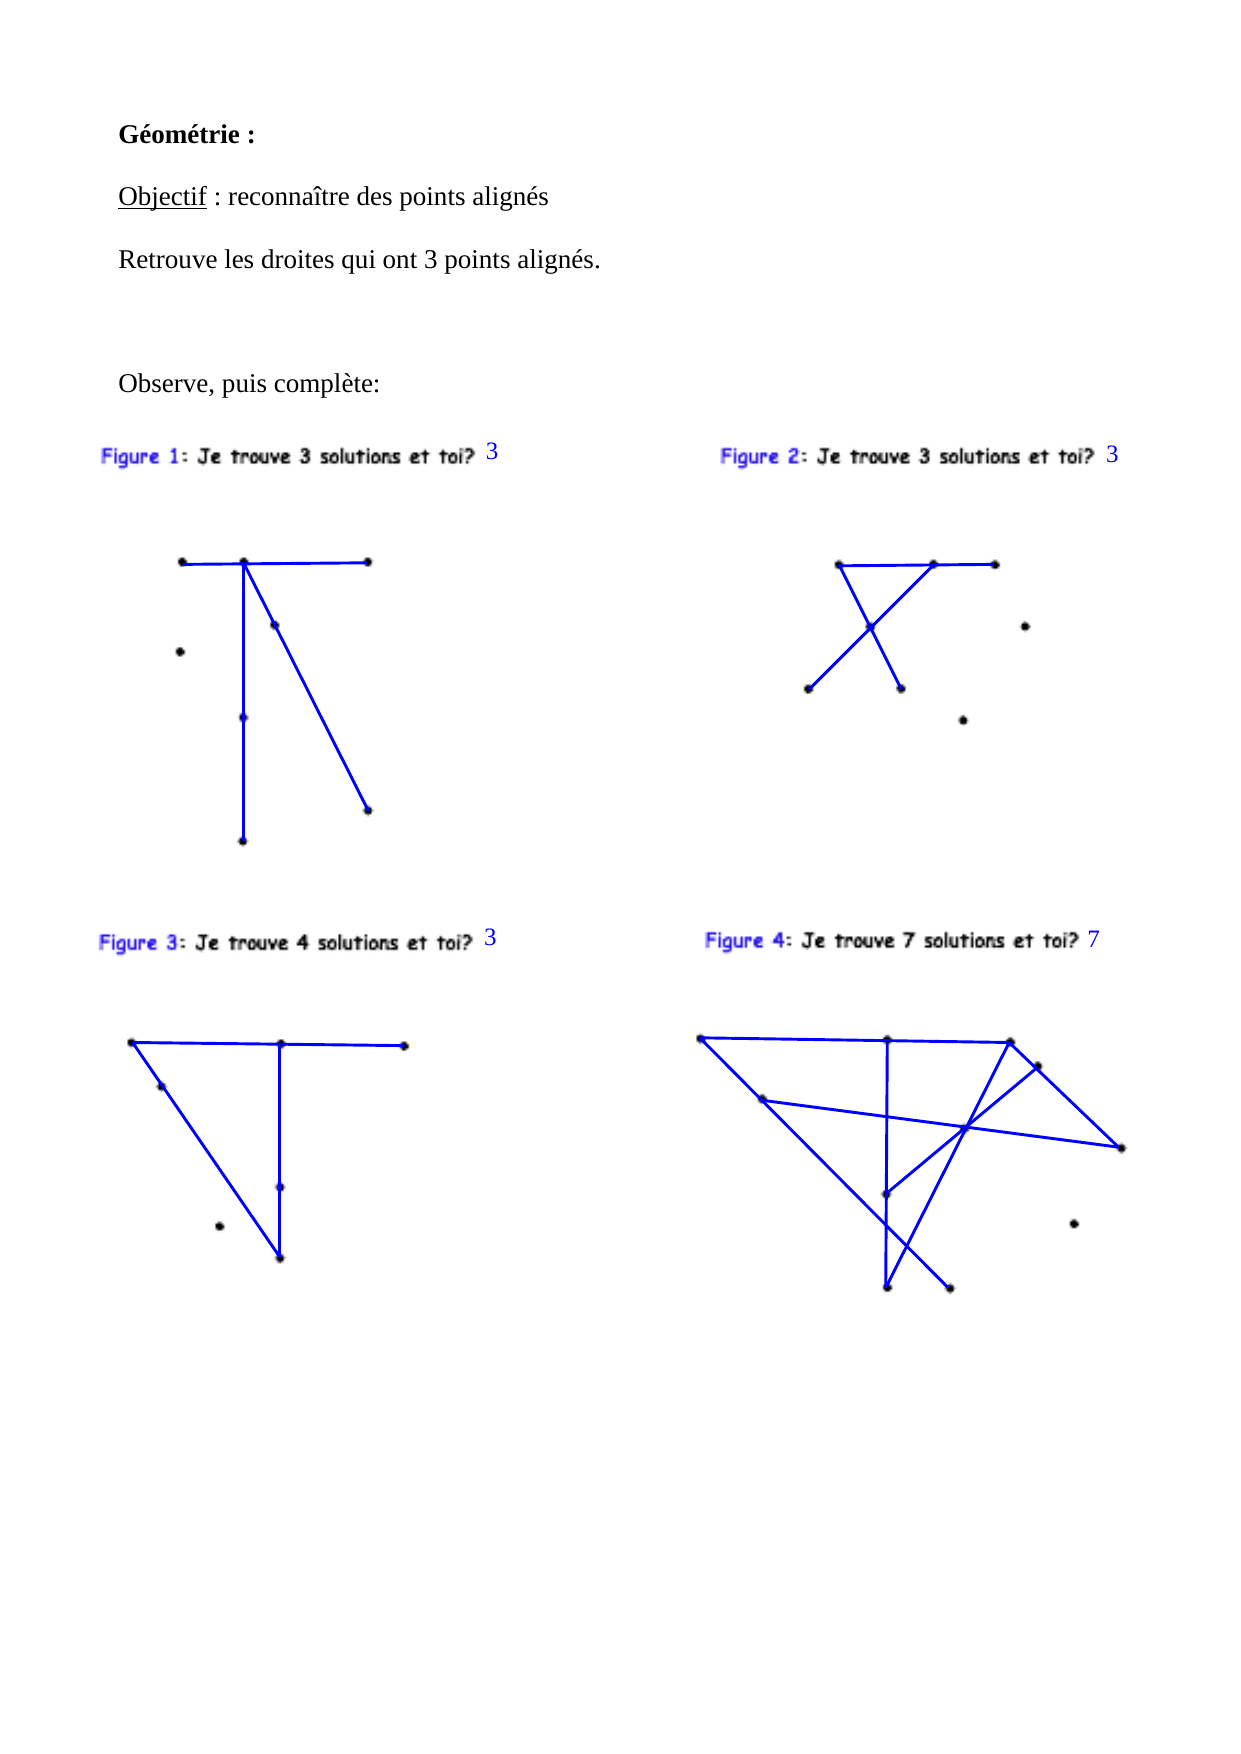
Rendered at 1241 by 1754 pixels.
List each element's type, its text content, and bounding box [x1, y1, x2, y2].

text Observe, puis complète: [118, 367, 1122, 398]
text Géométrie : [118, 118, 1122, 149]
text Objectif : reconnaître des points alignés [118, 180, 1122, 212]
text Retrouve les droites qui ont 3 points alignés. [118, 243, 1122, 274]
